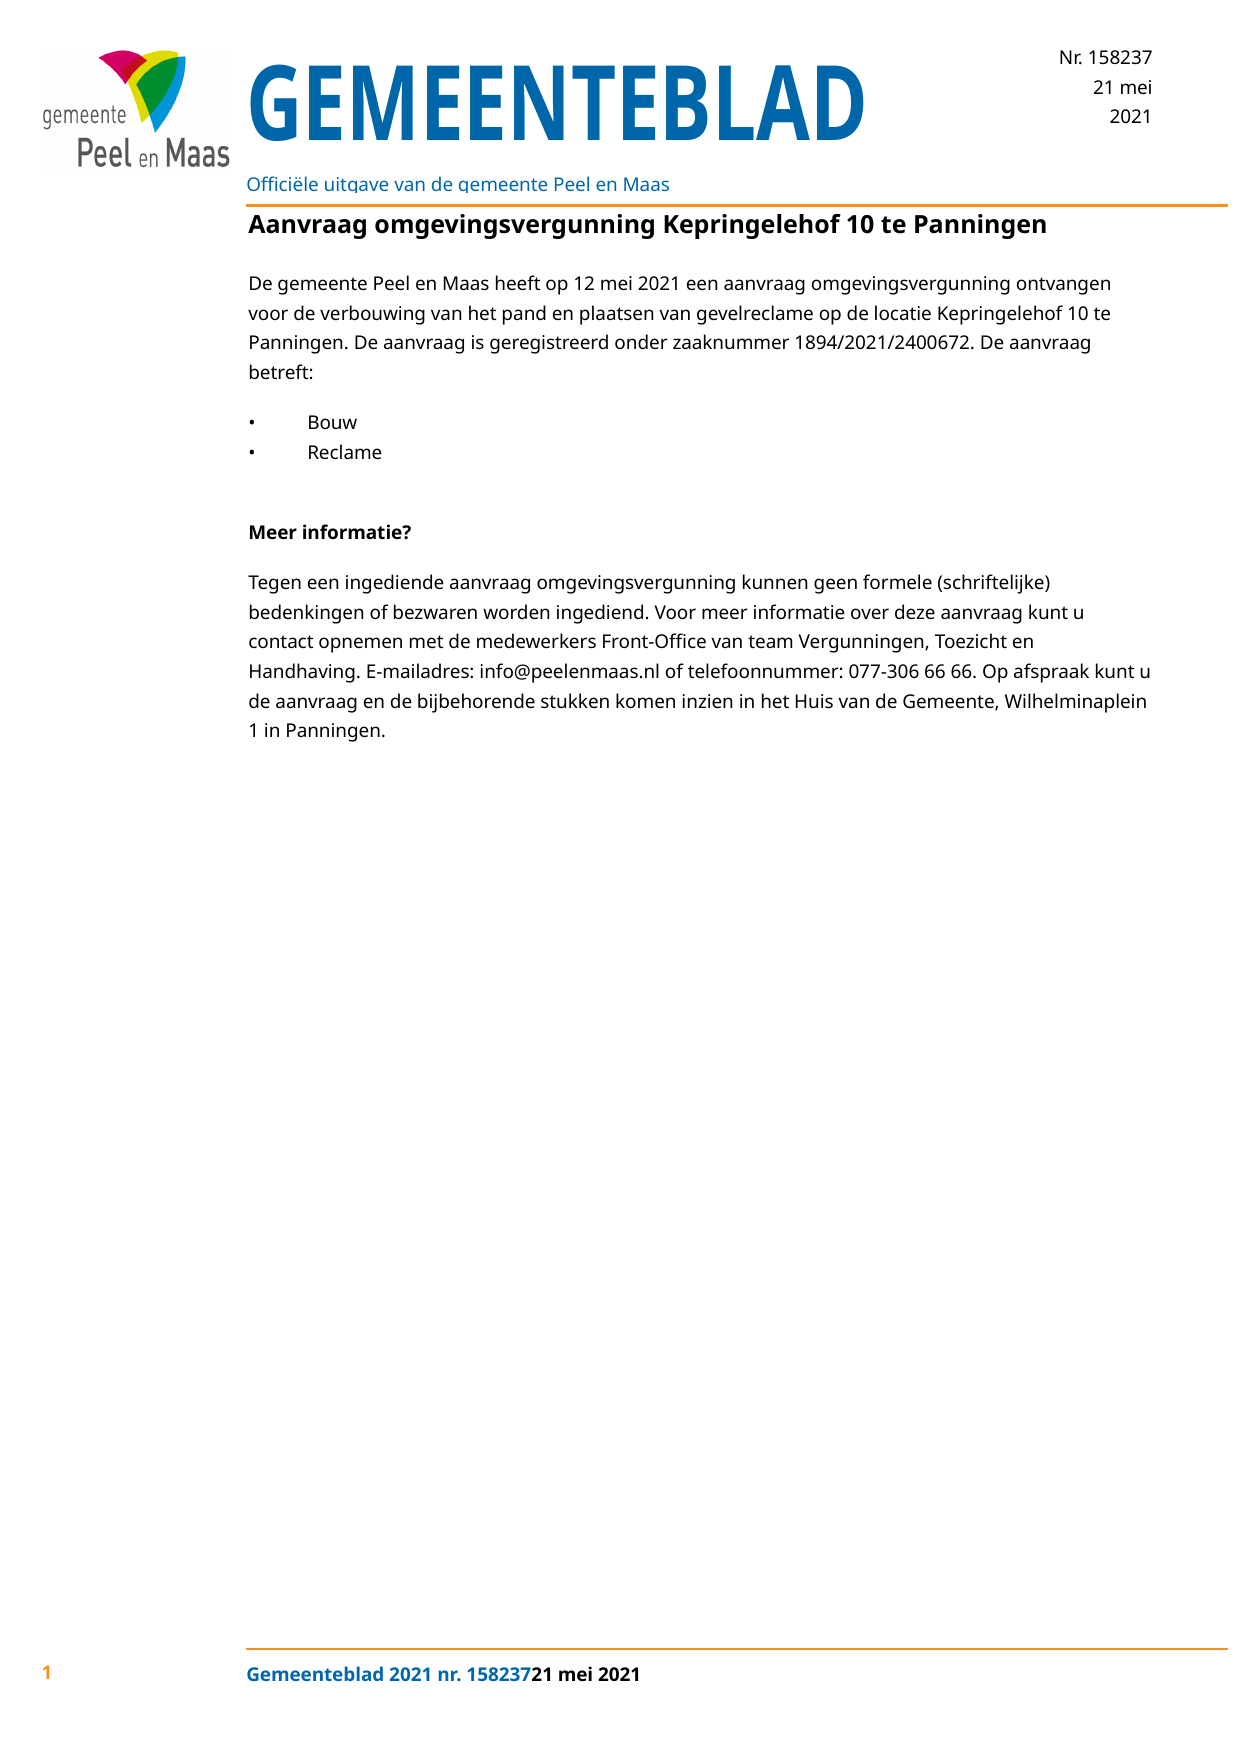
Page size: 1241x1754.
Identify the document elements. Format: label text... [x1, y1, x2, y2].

picture [41, 47, 231, 172]
list Bouw [248, 409, 1152, 435]
text Aanvraag omgevingsvergunning Kepringelehof 10 te Panningen [248, 207, 1152, 241]
text Meer informatie? [248, 519, 1152, 545]
text Tegen een ingediende aanvraag omgevingsvergunning kunnen geen formele (schriftelijke) bedenkingen of bezwaren worden ingediend. Voor meer informatie over deze aanvraag kunt u contact opnemen met de medewerkers Front-Office van team Vergunningen, Toezicht en Handhaving. E-mailadres: info@peelenmaas.nl of telefoonnummer: 077-306 66 66. Op afspraak kunt u de aanvraag en de bijbehorende stukken komen inzien in het Huis van de Gemeente, Wilhelminaplein 1 in Panningen. [248, 569, 1152, 743]
text De gemeente Peel en Maas heeft op 12 mei 2021 een aanvraag omgevingsvergunning ontvangen voor de verbouwing van het pand en plaatsen van gevelreclame op de locatie Kepringelehof 10 te Panningen. De aanvraag is geregistreerd onder zaaknummer 1894/2021/2400672. De aanvraag betreft: [248, 270, 1152, 385]
list Reclame [248, 439, 1152, 465]
